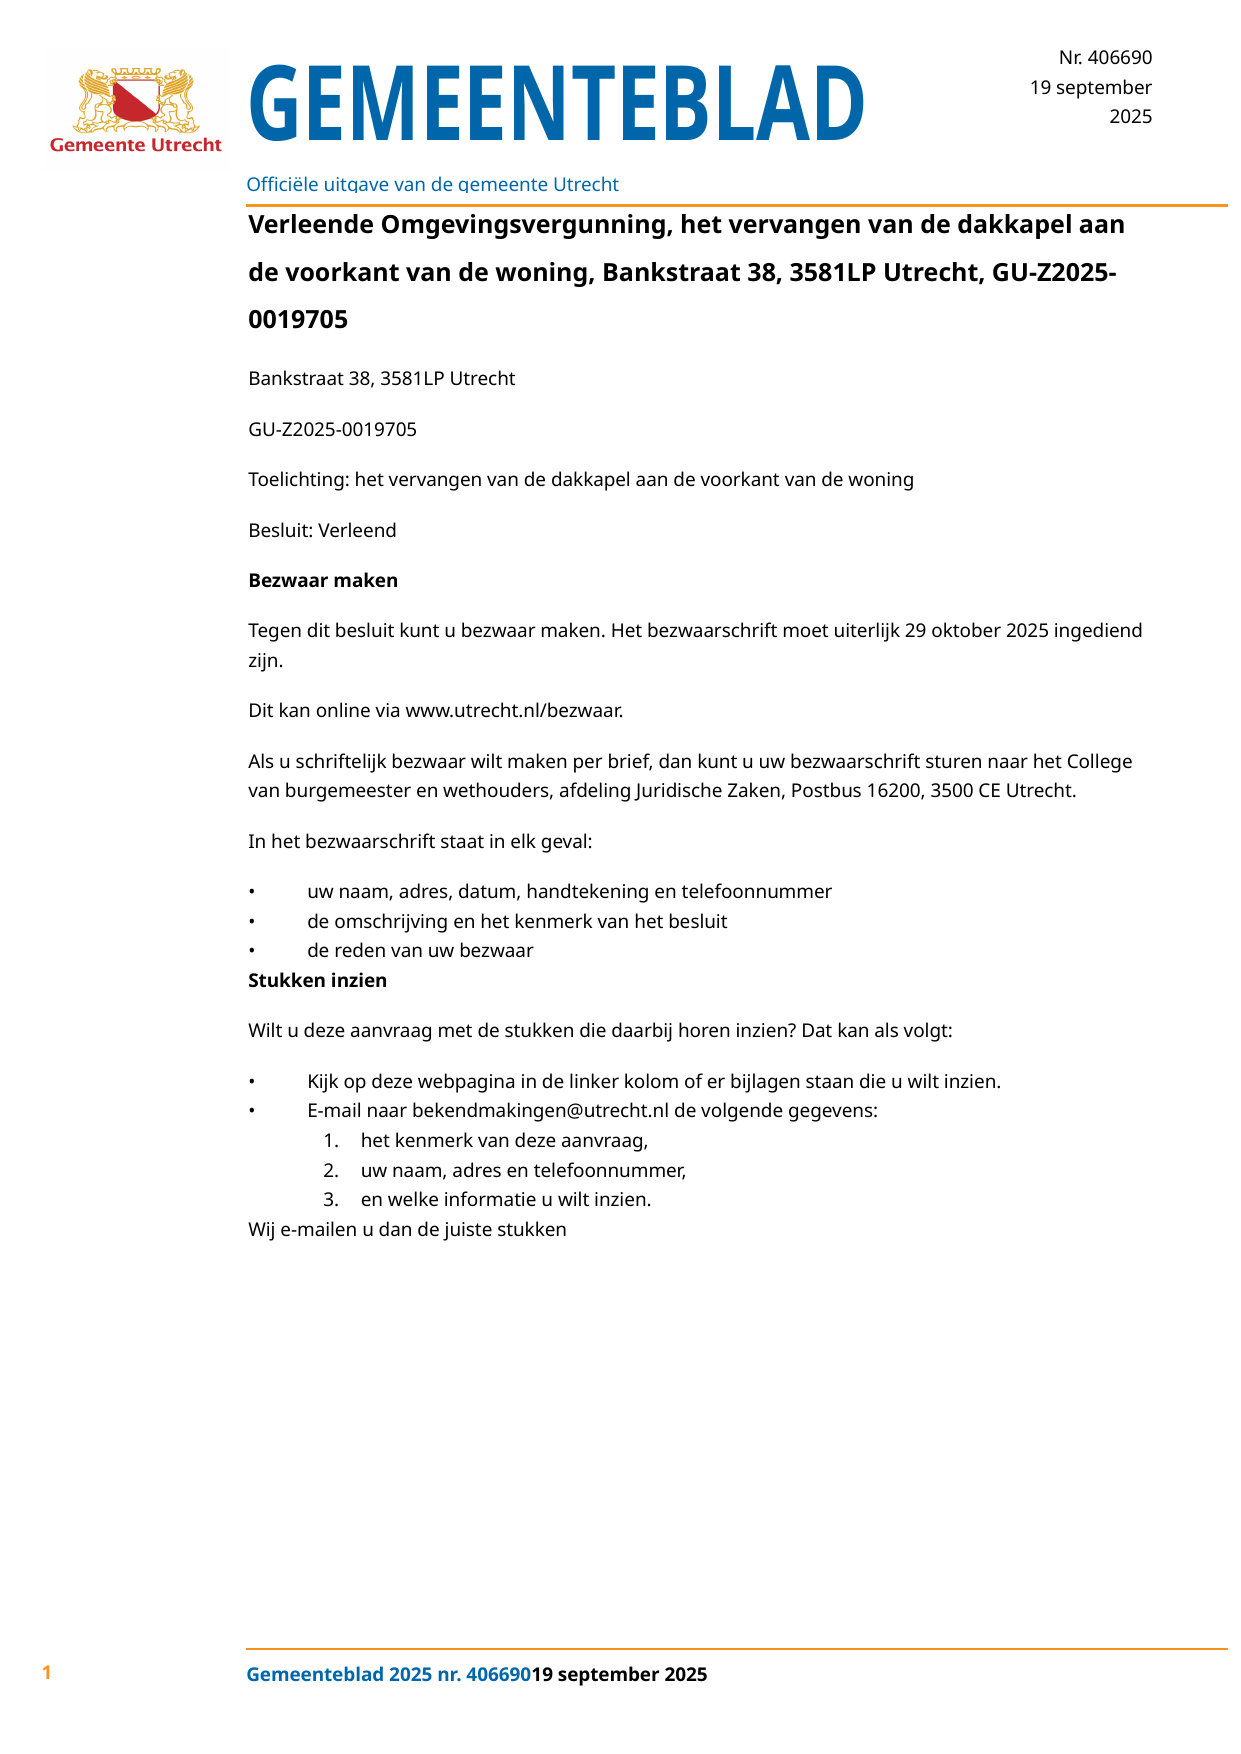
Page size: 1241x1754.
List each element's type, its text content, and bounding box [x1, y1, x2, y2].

text Verleende Omgevingsvergunning, het vervangen van de dakkapel aan de voorkant van de woning, Bankstraat 38, 3581LP Utrecht, GU-Z2025-0019705 [248, 207, 1152, 336]
text Dit kan online via www.utrecht.nl/bezwaar. [248, 698, 1152, 723]
picture [41, 47, 231, 172]
text Wilt u deze aanvraag met de stukken die daarbij horen inzien? Dat kan als volgt: [248, 1018, 1152, 1043]
list de omschrijving en het kenmerk van het besluit [248, 908, 1152, 934]
text Toelichting: het vervangen van de dakkapel aan de voorkant van de woning [248, 466, 1152, 492]
list het kenmerk van deze aanvraag, [323, 1127, 1152, 1153]
list E-mail naar bekendmakingen@utrecht.nl de volgende gegevens: [248, 1098, 1152, 1123]
text Besluit: Verleend [248, 517, 1152, 542]
text Bankstraat 38, 3581LP Utrecht [248, 366, 1152, 391]
list uw naam, adres, datum, handtekening en telefoonnummer [248, 878, 1152, 904]
text GU-Z2025-0019705 [248, 416, 1152, 442]
list uw naam, adres en telefoonnummer, [323, 1157, 1152, 1182]
list Kijk op deze webpagina in de linker kolom of er bijlagen staan die u wilt inzien. [248, 1068, 1152, 1094]
text Bezwaar maken [248, 567, 1152, 593]
text Tegen dit besluit kunt u bezwaar maken. Het bezwaarschrift moet uiterlijk 29 oktober 2025 ingediend zijn. [248, 618, 1152, 673]
list de reden van uw bezwaar [248, 938, 1152, 963]
text Als u schriftelijk bezwaar wilt maken per brief, dan kunt u uw bezwaarschrift sturen naar het College van burgemeester en wethouders, afdeling Juridische Zaken, Postbus 16200, 3500 CE Utrecht. [248, 748, 1152, 803]
list en welke informatie u wilt inzien. [323, 1186, 1152, 1212]
text Wij e-mailen u dan de juiste stukken [248, 1216, 1152, 1242]
text Stukken inzien [248, 967, 1152, 993]
text In het bezwaarschrift staat in elk geval: [248, 828, 1152, 854]
